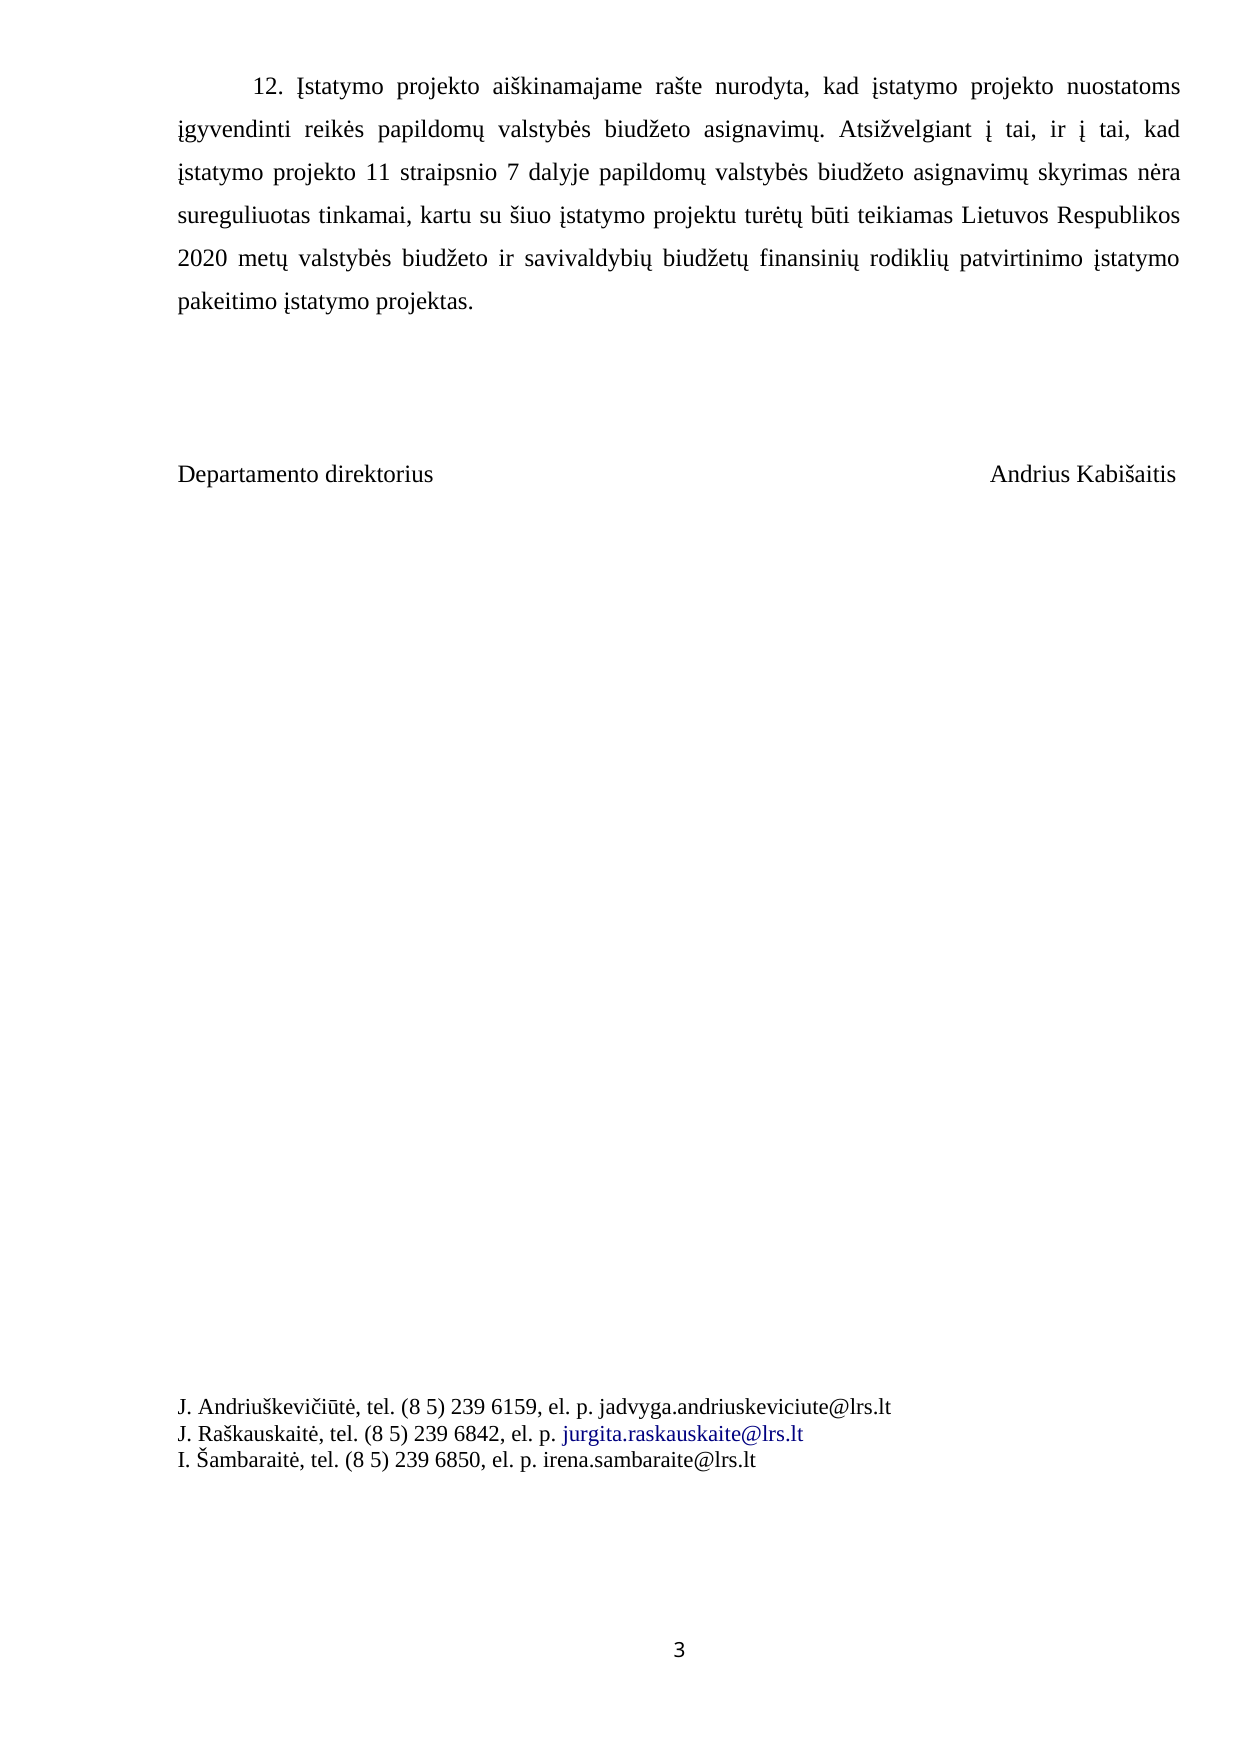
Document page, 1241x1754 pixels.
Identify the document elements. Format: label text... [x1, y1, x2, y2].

text J. Andriuškevičiūtė, tel. (8 5) 239 6159, el. p. jadvyga.andriuskeviciute@lrs.lt [177, 1393, 1181, 1420]
text I. Šambaraitė, tel. (8 5) 239 6850, el. p. irena.sambaraite@lrs.lt [177, 1446, 1181, 1472]
text Departamento direktorius Andrius Kabišaitis [177, 459, 1181, 488]
text 12. Įstatymo projekto aiškinamajame rašte nurodyta, kad įstatymo projekto nuostatoms įgyvendinti reikės papildomų valstybės biudžeto asignavimų. Atsižvelgiant į tai, ir į tai, kad įstatymo projekto 11 straipsnio 7 dalyje papildomų valstybės biudžeto asignavimų skyrimas nėra sureguliuotas tinkamai, kartu su šiuo įstatymo projektu turėtų būti teikiamas Lietuvos Respublikos 2020 metų valstybės biudžeto ir savivaldybių biudžetų finansinių rodiklių patvirtinimo įstatymo pakeitimo įstatymo projektas. [177, 71, 1181, 315]
text J. Raškauskaitė, tel. (8 5) 239 6842, el. p. jurgita.raskauskaite@lrs.lt [177, 1420, 1181, 1446]
